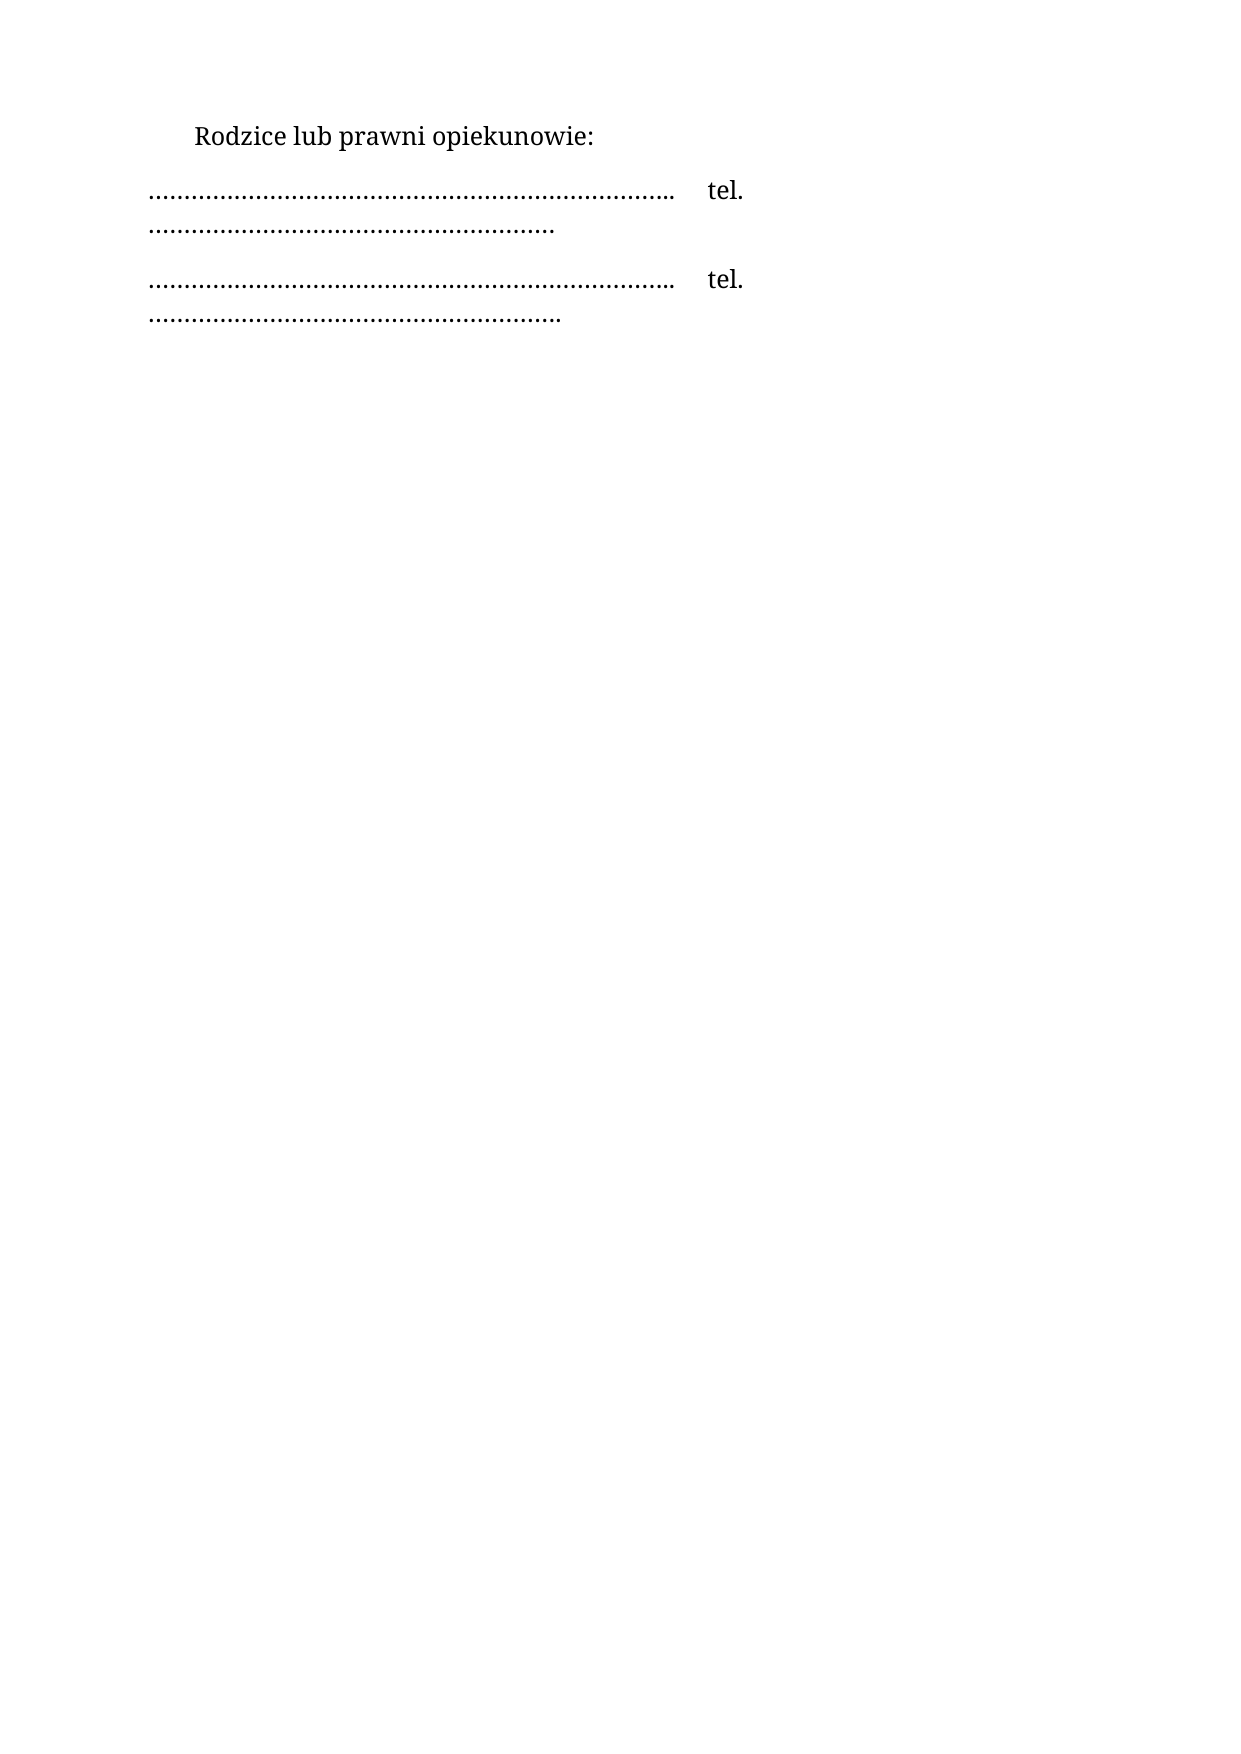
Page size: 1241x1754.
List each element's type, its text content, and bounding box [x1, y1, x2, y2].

text Rodzice lub prawni opiekunowie: [148, 118, 1093, 152]
text ……………………………………………………………….. tel. ………………………………………………… [148, 173, 1093, 241]
text ……………………………………………………………….. tel. …………………………………………………. [148, 262, 1093, 330]
